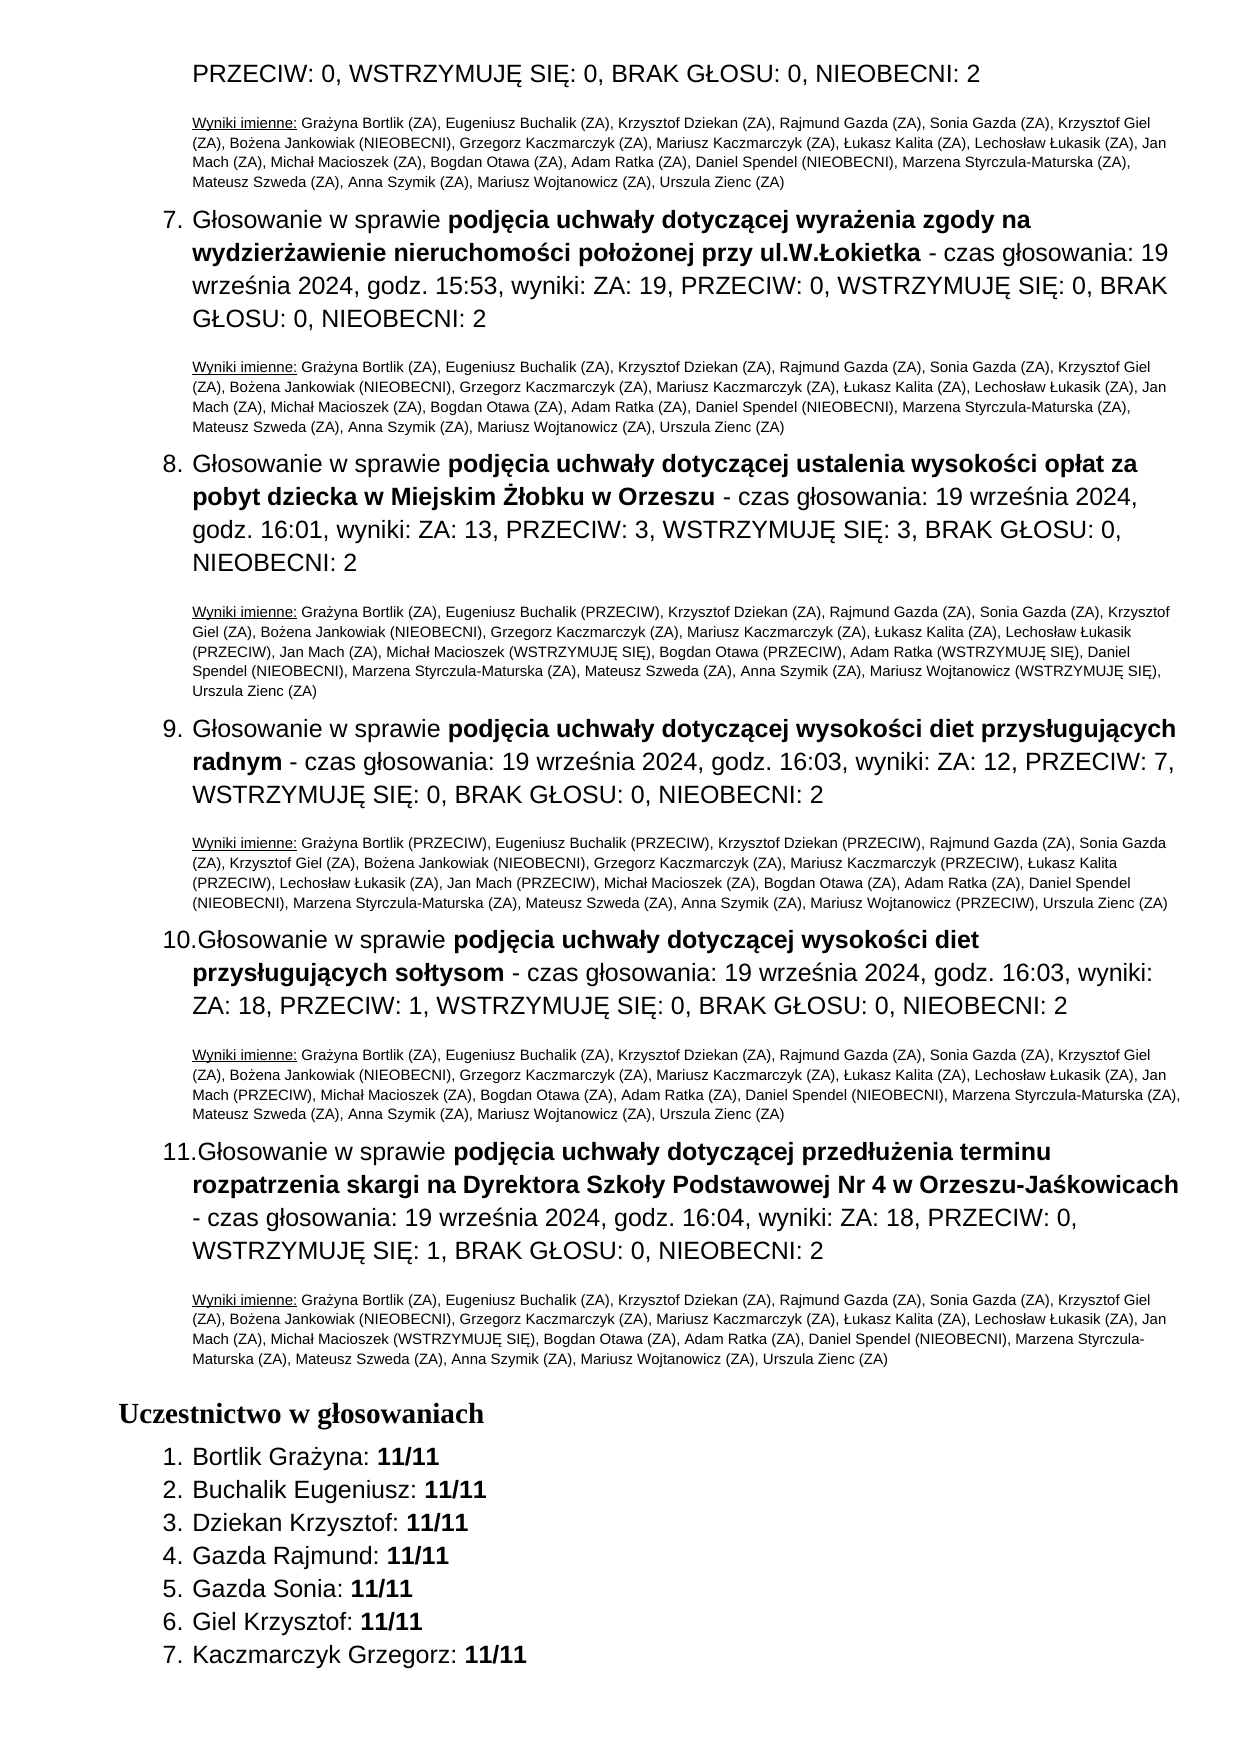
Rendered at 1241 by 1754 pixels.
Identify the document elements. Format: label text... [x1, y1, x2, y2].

list Gazda Rajmund: 11/11 [162, 1541, 1181, 1570]
list Wyniki imienne: Grażyna Bortlik (PRZECIW), Eugeniusz Buchalik (PRZECIW), Krzysztof Dziekan (PRZECIW), Rajmund Gazda (ZA), Sonia Gazda (ZA), Krzysztof Giel (ZA), Bożena Jankowiak (NIEOBECNI), Grzegorz Kaczmarczyk (ZA), Mariusz Kaczmarczyk (PRZECIW), Łukasz Kalita (PRZECIW), Lechosław Łukasik (ZA), Jan Mach (PRZECIW), Michał Macioszek (ZA), Bogdan Otawa (ZA), Adam Ratka (ZA), Daniel Spendel (NIEOBECNI), Marzena Styrczula-Maturska (ZA), Mateusz Szweda (ZA), Anna Szymik (ZA), Mariusz Wojtanowicz (PRZECIW), Urszula Zienc (ZA) [162, 835, 1181, 911]
list Głosowanie w sprawie podjęcia uchwały dotyczącej przedłużenia terminu rozpatrzenia skargi na Dyrektora Szkoły Podstawowej Nr 4 w Orzeszu-Jaśkowicach - czas głosowania: 19 września 2024, godz. 16:04, wyniki: ZA: 18, PRZECIW: 0, WSTRZYMUJĘ SIĘ: 1, BRAK GŁOSU: 0, NIEOBECNI: 2 [162, 1137, 1181, 1264]
subtitle Uczestnictwo w głosowaniach [118, 1396, 1181, 1429]
list Buchalik Eugeniusz: 11/11 [162, 1475, 1181, 1504]
list Giel Krzysztof: 11/11 [162, 1607, 1181, 1636]
list Głosowanie w sprawie podjęcia uchwały dotyczącej wysokości diet przysługujących radnym - czas głosowania: 19 września 2024, godz. 16:03, wyniki: ZA: 12, PRZECIW: 7, WSTRZYMUJĘ SIĘ: 0, BRAK GŁOSU: 0, NIEOBECNI: 2 [162, 713, 1181, 808]
list Wyniki imienne: Grażyna Bortlik (ZA), Eugeniusz Buchalik (ZA), Krzysztof Dziekan (ZA), Rajmund Gazda (ZA), Sonia Gazda (ZA), Krzysztof Giel (ZA), Bożena Jankowiak (NIEOBECNI), Grzegorz Kaczmarczyk (ZA), Mariusz Kaczmarczyk (ZA), Łukasz Kalita (ZA), Lechosław Łukasik (ZA), Jan Mach (PRZECIW), Michał Macioszek (ZA), Bogdan Otawa (ZA), Adam Ratka (ZA), Daniel Spendel (NIEOBECNI), Marzena Styrczula-Maturska (ZA), Mateusz Szweda (ZA), Anna Szymik (ZA), Mariusz Wojtanowicz (ZA), Urszula Zienc (ZA) [162, 1046, 1181, 1123]
list Gazda Sonia: 11/11 [162, 1574, 1181, 1603]
list Wyniki imienne: Grażyna Bortlik (ZA), Eugeniusz Buchalik (PRZECIW), Krzysztof Dziekan (ZA), Rajmund Gazda (ZA), Sonia Gazda (ZA), Krzysztof Giel (ZA), Bożena Jankowiak (NIEOBECNI), Grzegorz Kaczmarczyk (ZA), Mariusz Kaczmarczyk (ZA), Łukasz Kalita (ZA), Lechosław Łukasik (PRZECIW), Jan Mach (ZA), Michał Macioszek (WSTRZYMUJĘ SIĘ), Bogdan Otawa (PRZECIW), Adam Ratka (WSTRZYMUJĘ SIĘ), Daniel Spendel (NIEOBECNI), Marzena Styrczula-Maturska (ZA), Mateusz Szweda (ZA), Anna Szymik (ZA), Mariusz Wojtanowicz (WSTRZYMUJĘ SIĘ), Urszula Zienc (ZA) [162, 603, 1181, 700]
list Wyniki imienne: Grażyna Bortlik (ZA), Eugeniusz Buchalik (ZA), Krzysztof Dziekan (ZA), Rajmund Gazda (ZA), Sonia Gazda (ZA), Krzysztof Giel (ZA), Bożena Jankowiak (NIEOBECNI), Grzegorz Kaczmarczyk (ZA), Mariusz Kaczmarczyk (ZA), Łukasz Kalita (ZA), Lechosław Łukasik (ZA), Jan Mach (ZA), Michał Macioszek (WSTRZYMUJĘ SIĘ), Bogdan Otawa (ZA), Adam Ratka (ZA), Daniel Spendel (NIEOBECNI), Marzena Styrczula-Maturska (ZA), Mateusz Szweda (ZA), Anna Szymik (ZA), Mariusz Wojtanowicz (ZA), Urszula Zienc (ZA) [162, 1291, 1181, 1367]
list Głosowanie w sprawie podjęcia uchwały dotyczącej wyrażenia zgody na wydzierżawienie nieruchomości położonej przy ul.W.Łokietka - czas głosowania: 19 września 2024, godz. 15:53, wyniki: ZA: 19, PRZECIW: 0, WSTRZYMUJĘ SIĘ: 0, BRAK GŁOSU: 0, NIEOBECNI: 2 [162, 204, 1181, 332]
list Głosowanie w sprawie podjęcia uchwały dotyczącej ustalenia wysokości opłat za pobyt dziecka w Miejskim Żłobku w Orzeszu - czas głosowania: 19 września 2024, godz. 16:01, wyniki: ZA: 13, PRZECIW: 3, WSTRZYMUJĘ SIĘ: 3, BRAK GŁOSU: 0, NIEOBECNI: 2 [162, 449, 1181, 577]
list Dziekan Krzysztof: 11/11 [162, 1508, 1181, 1537]
list Wyniki imienne: Grażyna Bortlik (ZA), Eugeniusz Buchalik (ZA), Krzysztof Dziekan (ZA), Rajmund Gazda (ZA), Sonia Gazda (ZA), Krzysztof Giel (ZA), Bożena Jankowiak (NIEOBECNI), Grzegorz Kaczmarczyk (ZA), Mariusz Kaczmarczyk (ZA), Łukasz Kalita (ZA), Lechosław Łukasik (ZA), Jan Mach (ZA), Michał Macioszek (ZA), Bogdan Otawa (ZA), Adam Ratka (ZA), Daniel Spendel (NIEOBECNI), Marzena Styrczula-Maturska (ZA), Mateusz Szweda (ZA), Anna Szymik (ZA), Mariusz Wojtanowicz (ZA), Urszula Zienc (ZA) [162, 114, 1181, 191]
list Wyniki imienne: Grażyna Bortlik (ZA), Eugeniusz Buchalik (ZA), Krzysztof Dziekan (ZA), Rajmund Gazda (ZA), Sonia Gazda (ZA), Krzysztof Giel (ZA), Bożena Jankowiak (NIEOBECNI), Grzegorz Kaczmarczyk (ZA), Mariusz Kaczmarczyk (ZA), Łukasz Kalita (ZA), Lechosław Łukasik (ZA), Jan Mach (ZA), Michał Macioszek (ZA), Bogdan Otawa (ZA), Adam Ratka (ZA), Daniel Spendel (NIEOBECNI), Marzena Styrczula-Maturska (ZA), Mateusz Szweda (ZA), Anna Szymik (ZA), Mariusz Wojtanowicz (ZA), Urszula Zienc (ZA) [162, 359, 1181, 435]
list PRZECIW: 0, WSTRZYMUJĘ SIĘ: 0, BRAK GŁOSU: 0, NIEOBECNI: 2 [162, 59, 1181, 88]
list Bortlik Grażyna: 11/11 [162, 1442, 1181, 1471]
list Kaczmarczyk Grzegorz: 11/11 [162, 1640, 1181, 1669]
list Głosowanie w sprawie podjęcia uchwały dotyczącej wysokości diet przysługujących sołtysom - czas głosowania: 19 września 2024, godz. 16:03, wyniki: ZA: 18, PRZECIW: 1, WSTRZYMUJĘ SIĘ: 0, BRAK GŁOSU: 0, NIEOBECNI: 2 [162, 925, 1181, 1020]
